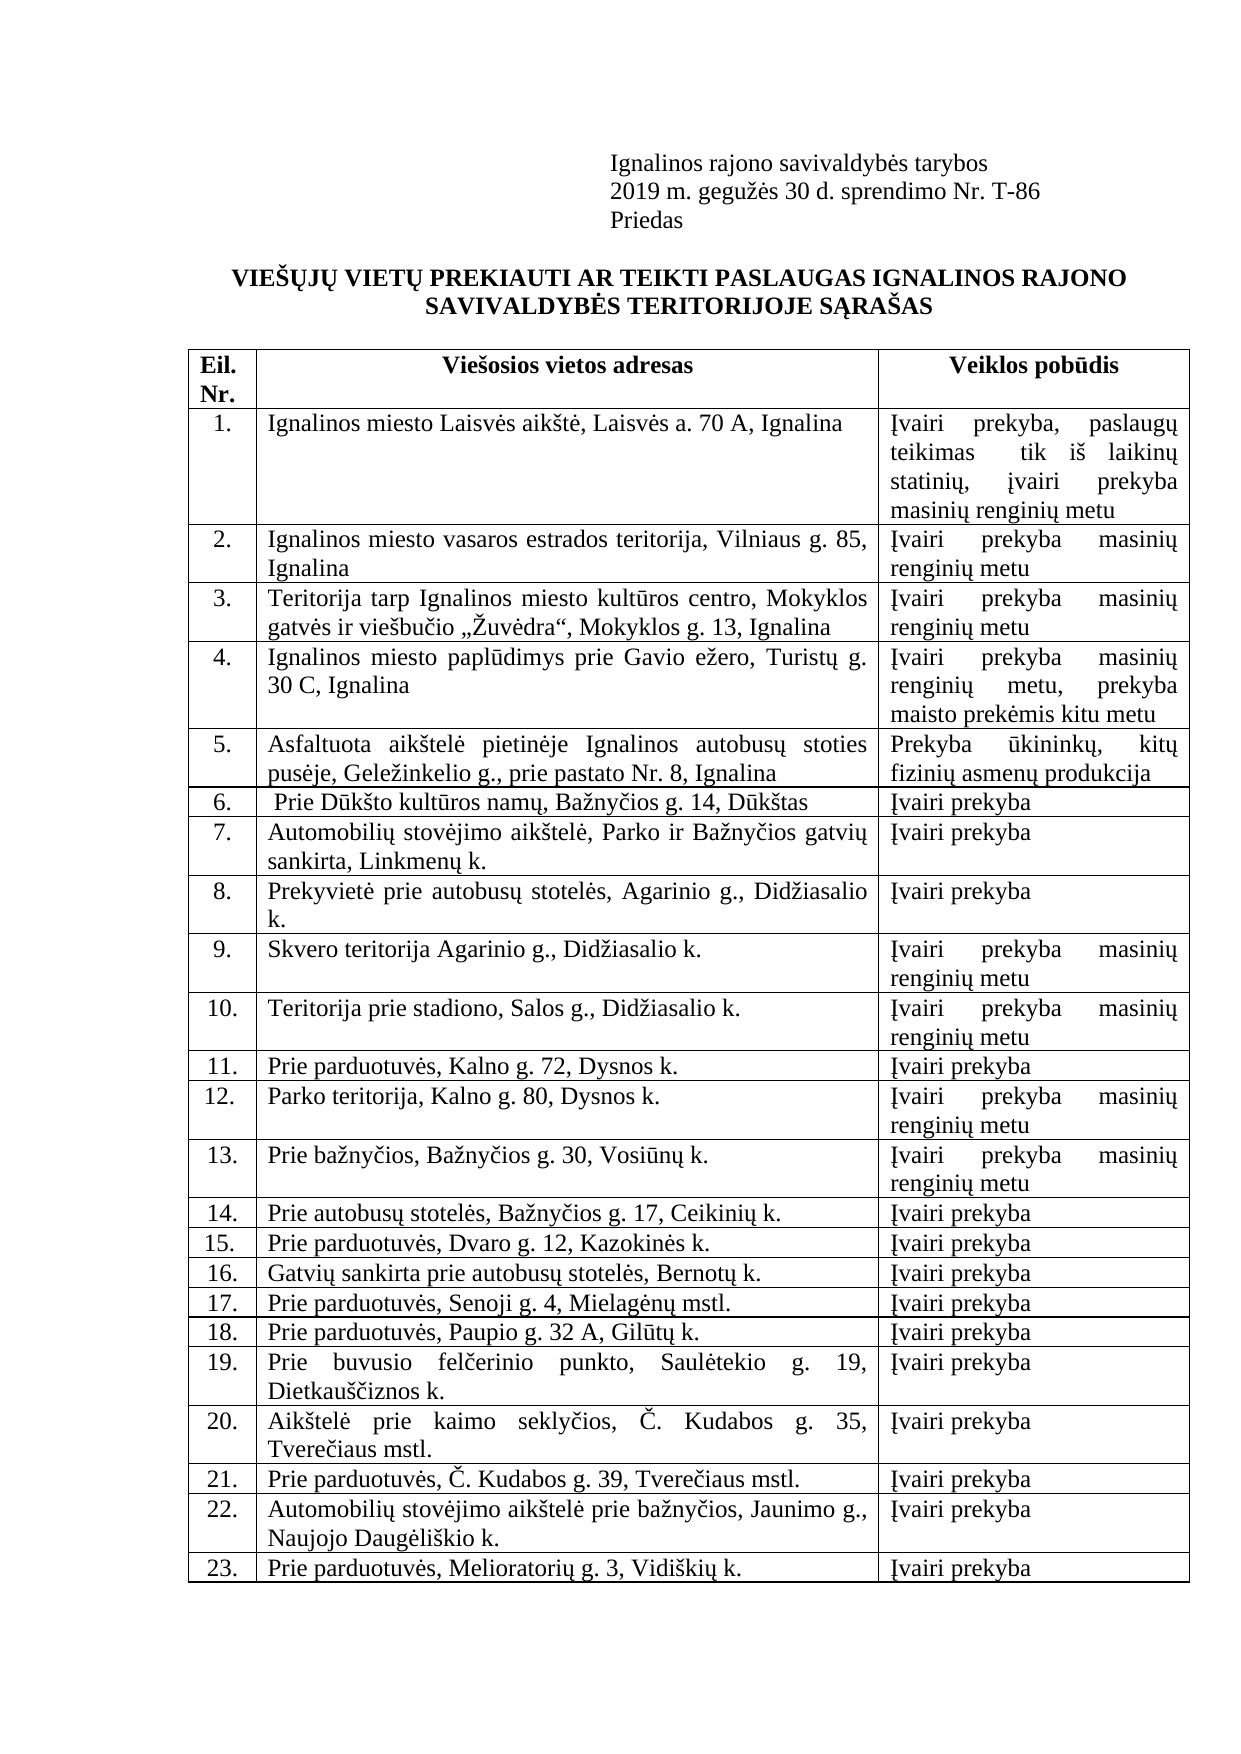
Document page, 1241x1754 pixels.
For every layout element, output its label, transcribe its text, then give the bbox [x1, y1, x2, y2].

table_cell Automobilių stovėjimo aikštelė, Parko ir Bažnyčios gatvių sankirta, Linkmenų k. [257, 817, 878, 875]
table_cell Aikštelė prie kaimo seklyčios, Č. Kudabos g. 35, Tverečiaus mstl. [257, 1406, 878, 1463]
table_cell Ignalinos miesto paplūdimys prie Gavio ežero, Turistų g. 30 C, Ignalina [257, 642, 878, 728]
table_cell Įvairi prekyba [879, 1464, 1189, 1493]
text Ignalinos rajono savivaldybės tarybos [610, 148, 1181, 176]
table_cell Prekyba ūkininkų, kitų fizinių asmenų produkcija [879, 729, 1189, 786]
table_cell 16. [189, 1258, 256, 1287]
table_cell Įvairi prekyba [879, 1198, 1189, 1227]
table_cell 17. [189, 1288, 256, 1316]
table_header Viešosios vietos adresas [257, 350, 878, 407]
table_cell Prie bažnyčios, Bažnyčios g. 30, Vosiūnų k. [257, 1140, 878, 1197]
table_cell Ignalinos miesto vasaros estrados teritorija, Vilniaus g. 85, Ignalina [257, 525, 878, 582]
table_cell 20. [189, 1406, 256, 1463]
table_cell Prie parduotuvės, Paupio g. 32 A, Gilūtų k. [257, 1318, 878, 1346]
table_cell Įvairi prekyba [879, 1347, 1189, 1405]
table_cell Įvairi prekyba [879, 788, 1189, 816]
table_cell Gatvių sankirta prie autobusų stotelės, Bernotų k. [257, 1258, 878, 1287]
table_cell Įvairi prekyba [879, 1494, 1189, 1552]
text 2019 m. gegužės 30 d. sprendimo Nr. T-86 [610, 176, 1181, 205]
table_cell Įvairi prekyba [879, 1258, 1189, 1287]
table_cell Parko teritorija, Kalno g. 80, Dysnos k. [257, 1081, 878, 1139]
table_cell 2. [189, 525, 256, 582]
table_cell 12. [189, 1081, 256, 1139]
table_cell 14. [189, 1198, 256, 1227]
table_cell Įvairi prekyba, paslaugų teikimas tik iš laikinų statinių, įvairi prekyba masinių renginių metu [879, 409, 1189, 523]
table_cell Skvero teritorija Agarinio g., Didžiasalio k. [257, 934, 878, 992]
table_cell Prie parduotuvės, Senoji g. 4, Mielagėnų mstl. [257, 1288, 878, 1316]
table_cell 18. [189, 1318, 256, 1346]
table_cell Įvairi prekyba masinių renginių metu [879, 583, 1189, 641]
table_cell Prie parduotuvės, Č. Kudabos g. 39, Tverečiaus mstl. [257, 1464, 878, 1493]
table_cell 9. [189, 934, 256, 992]
table_cell Įvairi prekyba masinių renginių metu [879, 1081, 1189, 1139]
table_cell 7. [189, 817, 256, 875]
table_cell Asfaltuota aikštelė pietinėje Ignalinos autobusų stoties pusėje, Geležinkelio g., prie pastato Nr. 8, Ignalina [257, 729, 878, 786]
table_header Veiklos pobūdis [879, 350, 1189, 407]
table_cell Įvairi prekyba masinių renginių metu [879, 934, 1189, 992]
table_cell 1. [189, 409, 256, 523]
table_cell Įvairi prekyba [879, 817, 1189, 875]
table_cell Ignalinos miesto Laisvės aikštė, Laisvės a. 70 A, Ignalina [257, 409, 878, 523]
table_cell 15. [189, 1228, 256, 1257]
table_cell Įvairi prekyba [879, 1406, 1189, 1463]
table_cell Prie parduotuvės, Dvaro g. 12, Kazokinės k. [257, 1228, 878, 1257]
table_cell Įvairi prekyba [879, 1318, 1189, 1346]
table_cell Teritorija tarp Ignalinos miesto kultūros centro, Mokyklos gatvės ir viešbučio „Žuvėdra“, Mokyklos g. 13, Ignalina [257, 583, 878, 641]
table_cell 4. [189, 642, 256, 728]
table_cell Įvairi prekyba [879, 1288, 1189, 1316]
table_cell 8. [189, 876, 256, 933]
table_cell Įvairi prekyba masinių renginių metu, prekyba maisto prekėmis kitu metu [879, 642, 1189, 728]
table_cell 22. [189, 1494, 256, 1552]
table_cell Prie Dūkšto kultūros namų, Bažnyčios g. 14, Dūkštas [257, 788, 878, 816]
table_cell Įvairi prekyba [879, 1051, 1189, 1080]
table_cell Įvairi prekyba [879, 1228, 1189, 1257]
table_cell Automobilių stovėjimo aikštelė prie bažnyčios, Jaunimo g., Naujojo Daugėliškio k. [257, 1494, 878, 1552]
table_cell 23. [189, 1553, 256, 1581]
table_cell Įvairi prekyba [879, 876, 1189, 933]
table_cell Prekyvietė prie autobusų stotelės, Agarinio g., Didžiasalio k. [257, 876, 878, 933]
table_cell Prie buvusio felčerinio punkto, Saulėtekio g. 19, Dietkauščiznos k. [257, 1347, 878, 1405]
table_header Eil. Nr. [189, 350, 256, 407]
table_cell 21. [189, 1464, 256, 1493]
table_cell Įvairi prekyba masinių renginių metu [879, 1140, 1189, 1197]
table_cell 11. [189, 1051, 256, 1080]
table_cell 10. [189, 993, 256, 1050]
table_cell 5. [189, 729, 256, 786]
text VIEŠŲJŲ VIETŲ PREKIAUTI AR TEIKTI PASLAUGAS IGNALINOS RAJONO SAVIVALDYBĖS TERITORIJOJE SĄRAŠAS [177, 263, 1181, 320]
table_cell 19. [189, 1347, 256, 1405]
table_cell 6. [189, 788, 256, 816]
table_cell 13. [189, 1140, 256, 1197]
table_cell Įvairi prekyba masinių renginių metu [879, 525, 1189, 582]
table_cell Įvairi prekyba [879, 1553, 1189, 1581]
text Priedas [610, 205, 1181, 234]
table_cell Įvairi prekyba masinių renginių metu [879, 993, 1189, 1050]
table_cell Prie parduotuvės, Melioratorių g. 3, Vidiškių k. [257, 1553, 878, 1581]
table_cell Teritorija prie stadiono, Salos g., Didžiasalio k. [257, 993, 878, 1050]
table_cell Prie parduotuvės, Kalno g. 72, Dysnos k. [257, 1051, 878, 1080]
table_cell Prie autobusų stotelės, Bažnyčios g. 17, Ceikinių k. [257, 1198, 878, 1227]
table_cell 3. [189, 583, 256, 641]
